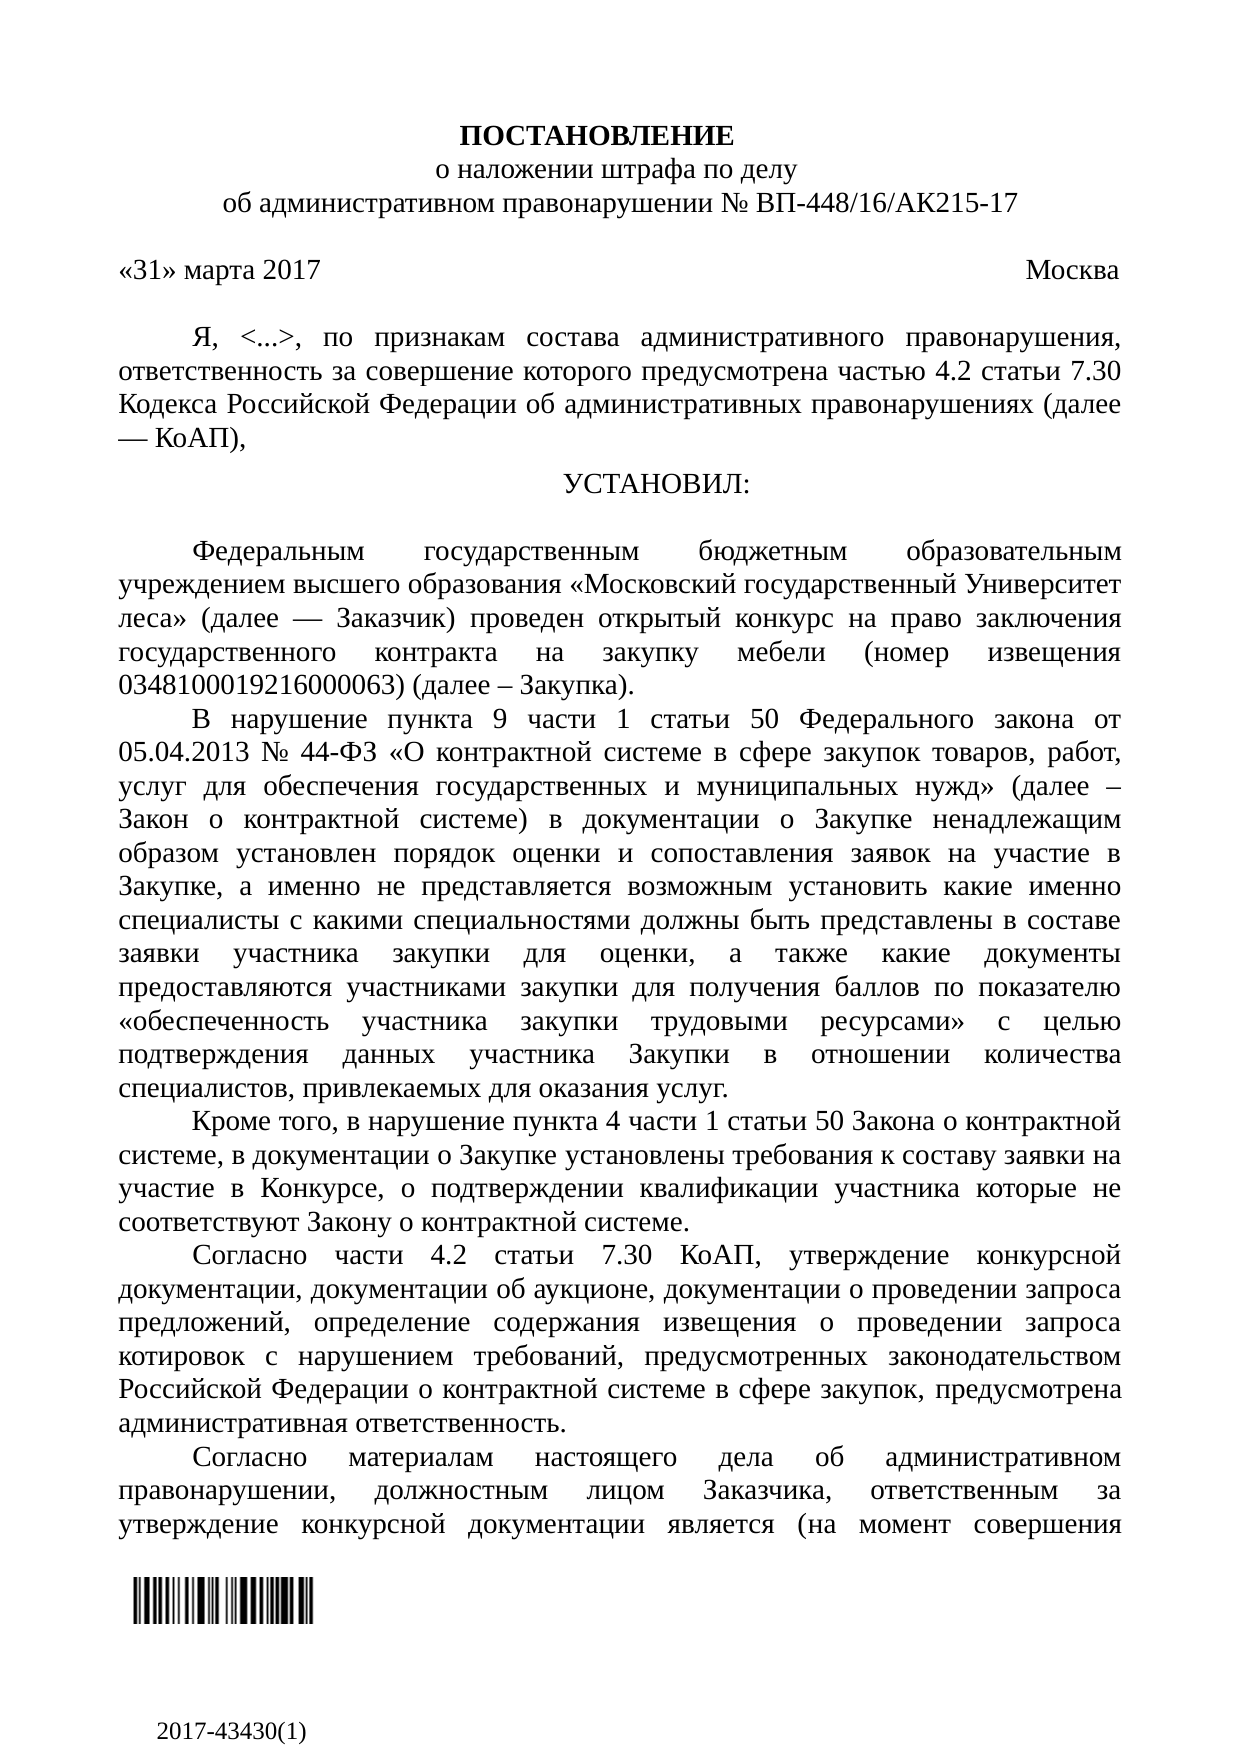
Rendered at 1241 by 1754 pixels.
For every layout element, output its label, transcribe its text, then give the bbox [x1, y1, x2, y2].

text Я, <...>, по признакам состава административного правонарушения, ответственность за совершение которого предусмотрена частью 4.2 статьи 7.30 Кодекса Российской Федерации об административных правонарушениях (далее — КоАП), [118, 319, 1122, 453]
text «31» марта 2017 Москва [118, 252, 1122, 286]
text Кроме того, в нарушение пункта 4 части 1 статьи 50 Закона о контрактной системе, в документации о Закупке установлены требования к составу заявки на участие в Конкурсе, о подтверждении квалификации участника которые не соответствуют Закону о контрактной системе. [118, 1103, 1122, 1237]
picture [118, 1577, 331, 1624]
text об административном правонарушении № ВП-448/16/АК215-17 [118, 185, 1122, 219]
text Согласно материалам настоящего дела об административном правонарушении, должностным лицом Заказчика, ответственным за утверждение конкурсной документации является (на момент совершения [118, 1439, 1122, 1539]
text УСТАНОВИЛ: [118, 466, 1122, 499]
text Согласно части 4.2 статьи 7.30 КоАП, утверждение конкурсной документации, документации об аукционе, документации о проведении запроса предложений, определение содержания извещения о проведении запроса котировок с нарушением требований, предусмотренных законодательством Российской Федерации о контрактной системе в сфере закупок, предусмотрена административная ответственность. [118, 1237, 1122, 1439]
text о наложении штрафа по делу [118, 152, 1122, 185]
text ПОСТАНОВЛЕНИЕ [117, 118, 1078, 152]
text В нарушение пункта 9 части 1 статьи 50 Федерального закона от 05.04.2013 № 44-ФЗ «О контрактной системе в сфере закупок товаров, работ, услуг для обеспечения государственных и муниципальных нужд» (далее – Закон о контрактной системе) в документации о Закупке ненадлежащим образом установлен порядок оценки и сопоставления заявок на участие в Закупке, а именно не представляется возможным установить какие именно специалисты с какими специальностями должны быть представлены в составе заявки участника закупки для оценки, а также какие документы предоставляются участниками закупки для получения баллов по показателю «обеспеченность участника закупки трудовыми ресурсами» с целью подтверждения данных участника Закупки в отношении количества специалистов, привлекаемых для оказания услуг. [118, 701, 1122, 1103]
text Федеральным государственным бюджетным образовательным учреждением высшего образования «Московский государственный Университет леса» (далее — Заказчик) проведен открытый конкурс на право заключения государственного контракта на закупку мебели (номер извещения 0348100019216000063) (далее – Закупка). [118, 533, 1122, 701]
